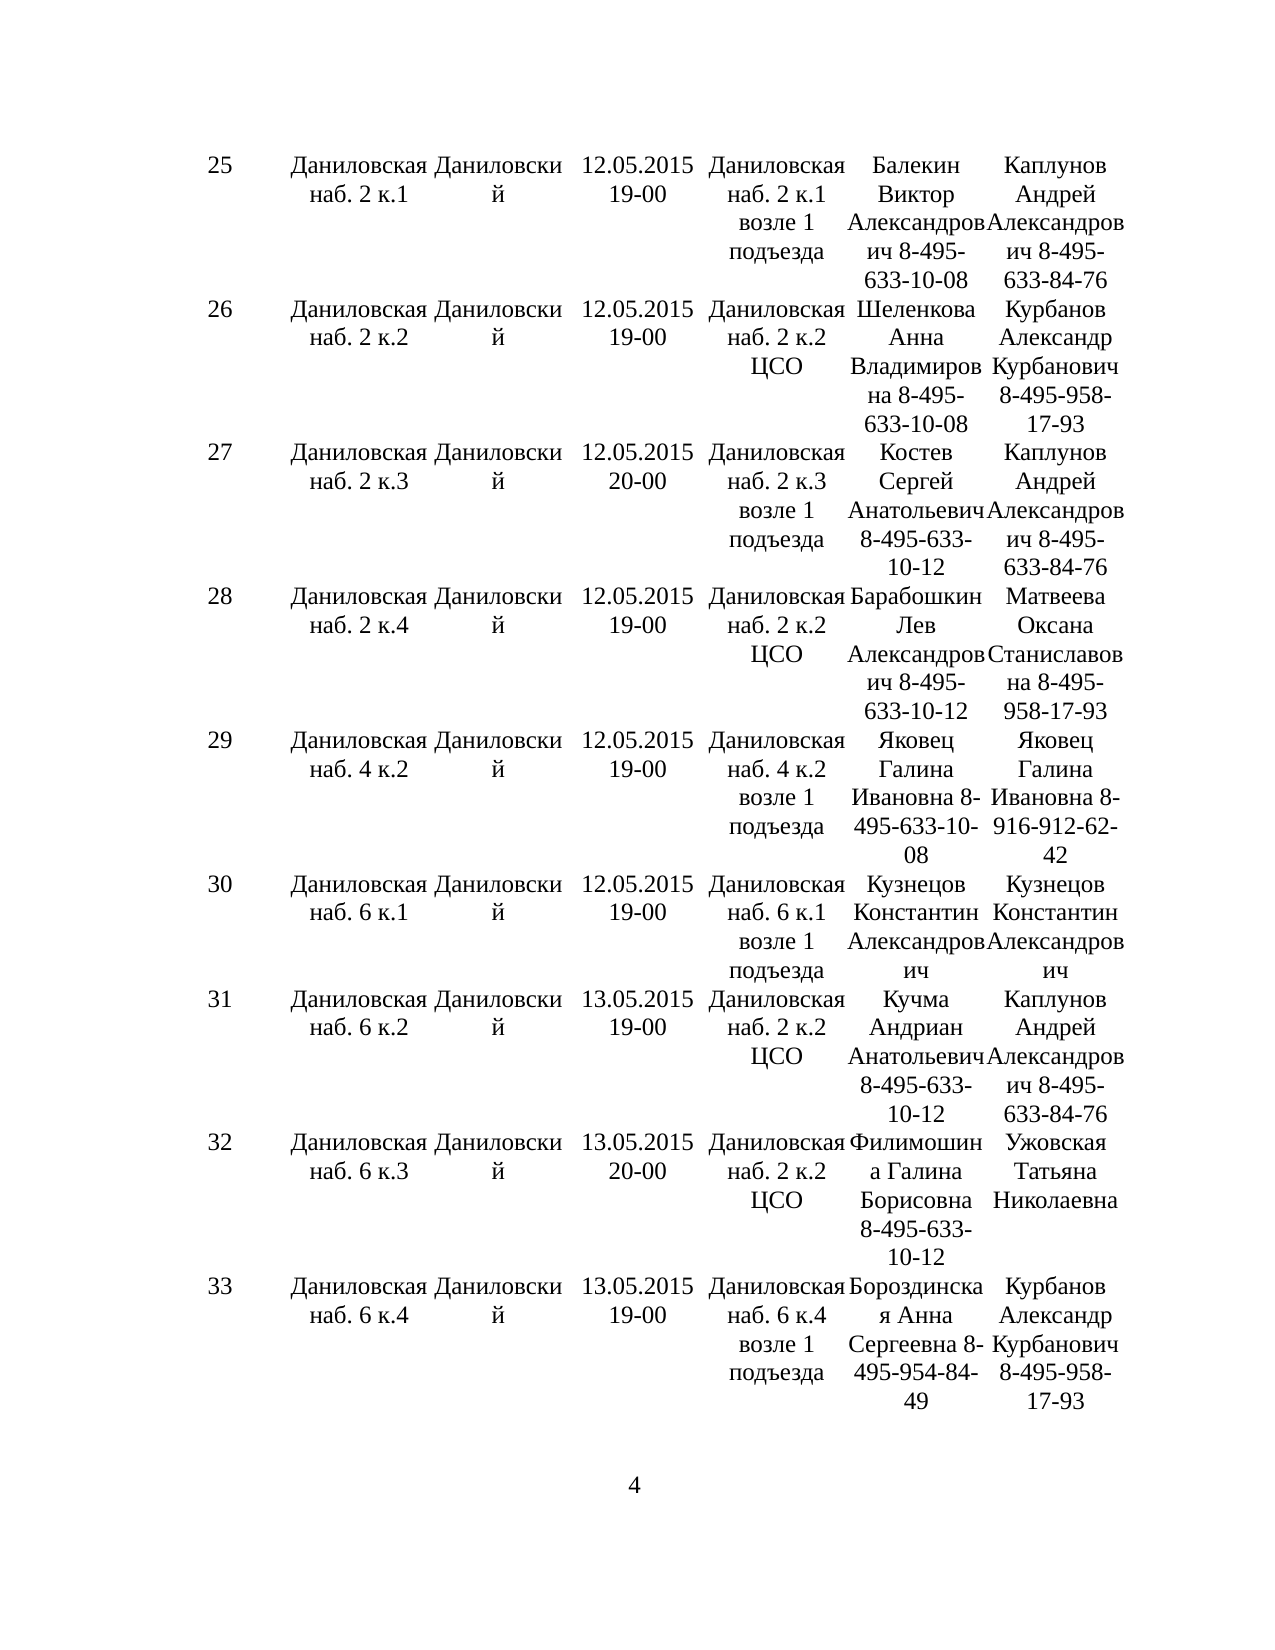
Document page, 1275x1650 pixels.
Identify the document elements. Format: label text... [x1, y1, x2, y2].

table_cell 26 [150, 294, 289, 437]
table_cell Даниловская наб. 2 к.4 [289, 581, 428, 725]
table_cell 13.05.2015 19-00 [568, 1271, 707, 1415]
table_cell Кузнецов Константин Александрович [846, 869, 986, 984]
table_cell 12.05.2015 19-00 [568, 581, 707, 725]
table_cell 29 [150, 725, 289, 869]
table_cell Даниловская наб. 2 к.2 ЦСО [707, 294, 846, 437]
table_cell Даниловская наб. 6 к.4 [289, 1271, 428, 1415]
table_cell Даниловский [429, 869, 568, 984]
table_cell Даниловская наб. 6 к.1 [289, 869, 428, 984]
table_cell Даниловская наб. 6 к.4 возле 1 подъезда [707, 1271, 846, 1415]
table_cell Даниловский [429, 1271, 568, 1415]
table_cell 12.05.2015 19-00 [568, 294, 707, 437]
table_cell Даниловская наб. 6 к.2 [289, 984, 428, 1127]
table_cell 32 [150, 1128, 289, 1271]
table_cell 28 [150, 581, 289, 725]
table_cell 25 [150, 150, 289, 294]
table_cell 12.05.2015 19-00 [568, 150, 707, 294]
table_cell 33 [150, 1271, 289, 1415]
table_cell 31 [150, 984, 289, 1127]
table_cell Костев Сергей Анатольевич 8-495-633-10-12 [846, 438, 986, 581]
table_cell Даниловская наб. 2 к.2 ЦСО [707, 984, 846, 1127]
table_cell 12.05.2015 20-00 [568, 438, 707, 581]
table_cell 12.05.2015 19-00 [568, 869, 707, 984]
table_cell Яковец Галина Ивановна 8-916-912-62-42 [986, 725, 1125, 869]
table_cell Курбанов Александр Курбанович 8-495-958-17-93 [986, 1271, 1125, 1415]
table_cell 13.05.2015 20-00 [568, 1128, 707, 1271]
table_cell Яковец Галина Ивановна 8-495-633-10-08 [846, 725, 986, 869]
table_cell Даниловская наб. 4 к.2 возле 1 подъезда [707, 725, 846, 869]
table_cell Курбанов Александр Курбанович 8-495-958-17-93 [986, 294, 1125, 437]
table_cell Даниловская наб. 2 к.2 [289, 294, 428, 437]
table_cell Даниловская наб. 2 к.2 ЦСО [707, 1128, 846, 1271]
table_cell Шеленкова Анна Владимировна 8-495-633-10-08 [846, 294, 986, 437]
table_cell Бороздинская Анна Сергеевна 8-495-954-84-49 [846, 1271, 986, 1415]
table_cell Даниловский [429, 438, 568, 581]
table_cell Ужовская Татьяна Николаевна [986, 1128, 1125, 1271]
table_cell Даниловский [429, 725, 568, 869]
table_cell Даниловская наб. 2 к.3 возле 1 подъезда [707, 438, 846, 581]
table_cell Даниловская наб. 2 к.1 возле 1 подъезда [707, 150, 846, 294]
table_cell Матвеева Оксана Станиславовна 8-495-958-17-93 [986, 581, 1125, 725]
table_cell Кучма Андриан Анатольевич 8-495-633-10-12 [846, 984, 986, 1127]
table_cell Филимошина Галина Борисовна 8-495-633-10-12 [846, 1128, 986, 1271]
table_cell Даниловский [429, 984, 568, 1127]
table_cell Даниловская наб. 6 к.3 [289, 1128, 428, 1271]
table_cell Барабошкин Лев Александрович 8-495-633-10-12 [846, 581, 986, 725]
table_cell Даниловская наб. 2 к.3 [289, 438, 428, 581]
table_cell Каплунов Андрей Александрович 8-495-633-84-76 [986, 984, 1125, 1127]
table_cell 12.05.2015 19-00 [568, 725, 707, 869]
table_cell 13.05.2015 19-00 [568, 984, 707, 1127]
table_cell Даниловский [429, 294, 568, 437]
table_cell Даниловский [429, 581, 568, 725]
table_cell Даниловский [429, 1128, 568, 1271]
table_cell Каплунов Андрей Александрович 8-495-633-84-76 [986, 438, 1125, 581]
table_cell 27 [150, 438, 289, 581]
table_cell Каплунов Андрей Александрович 8-495-633-84-76 [986, 150, 1125, 294]
table_cell 30 [150, 869, 289, 984]
table_cell Даниловская наб. 2 к.1 [289, 150, 428, 294]
table_cell Балекин Виктор Александрович 8-495-633-10-08 [846, 150, 986, 294]
table_cell Даниловская наб. 4 к.2 [289, 725, 428, 869]
table_cell Кузнецов Константин Александрович [986, 869, 1125, 984]
table_cell Даниловский [429, 150, 568, 294]
table_cell Даниловская наб. 6 к.1 возле 1 подъезда [707, 869, 846, 984]
table_cell Даниловская наб. 2 к.2 ЦСО [707, 581, 846, 725]
